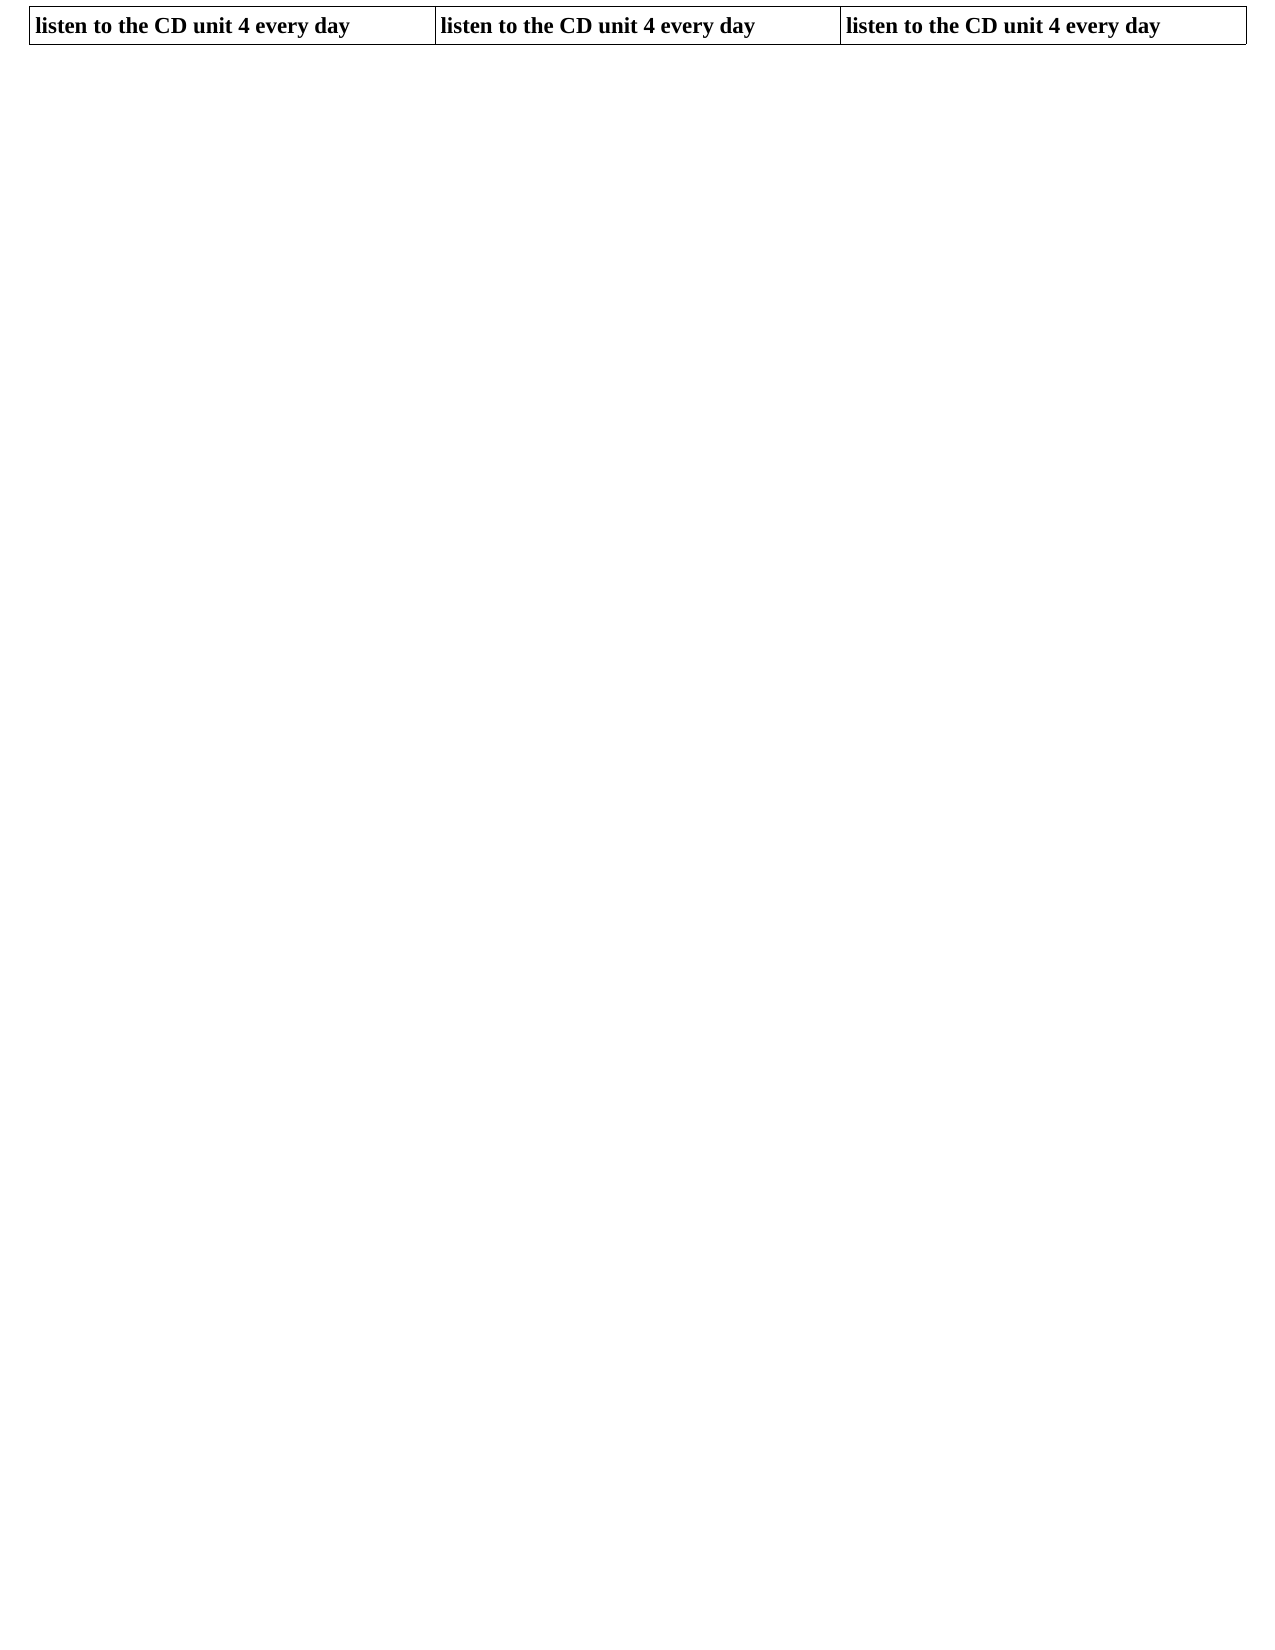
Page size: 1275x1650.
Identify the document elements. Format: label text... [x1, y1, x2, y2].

table_cell listen to the CD unit 4 every day [30, 7, 435, 44]
table_cell listen to the CD unit 4 every day [841, 7, 1246, 44]
table_cell listen to the CD unit 4 every day [436, 7, 840, 44]
